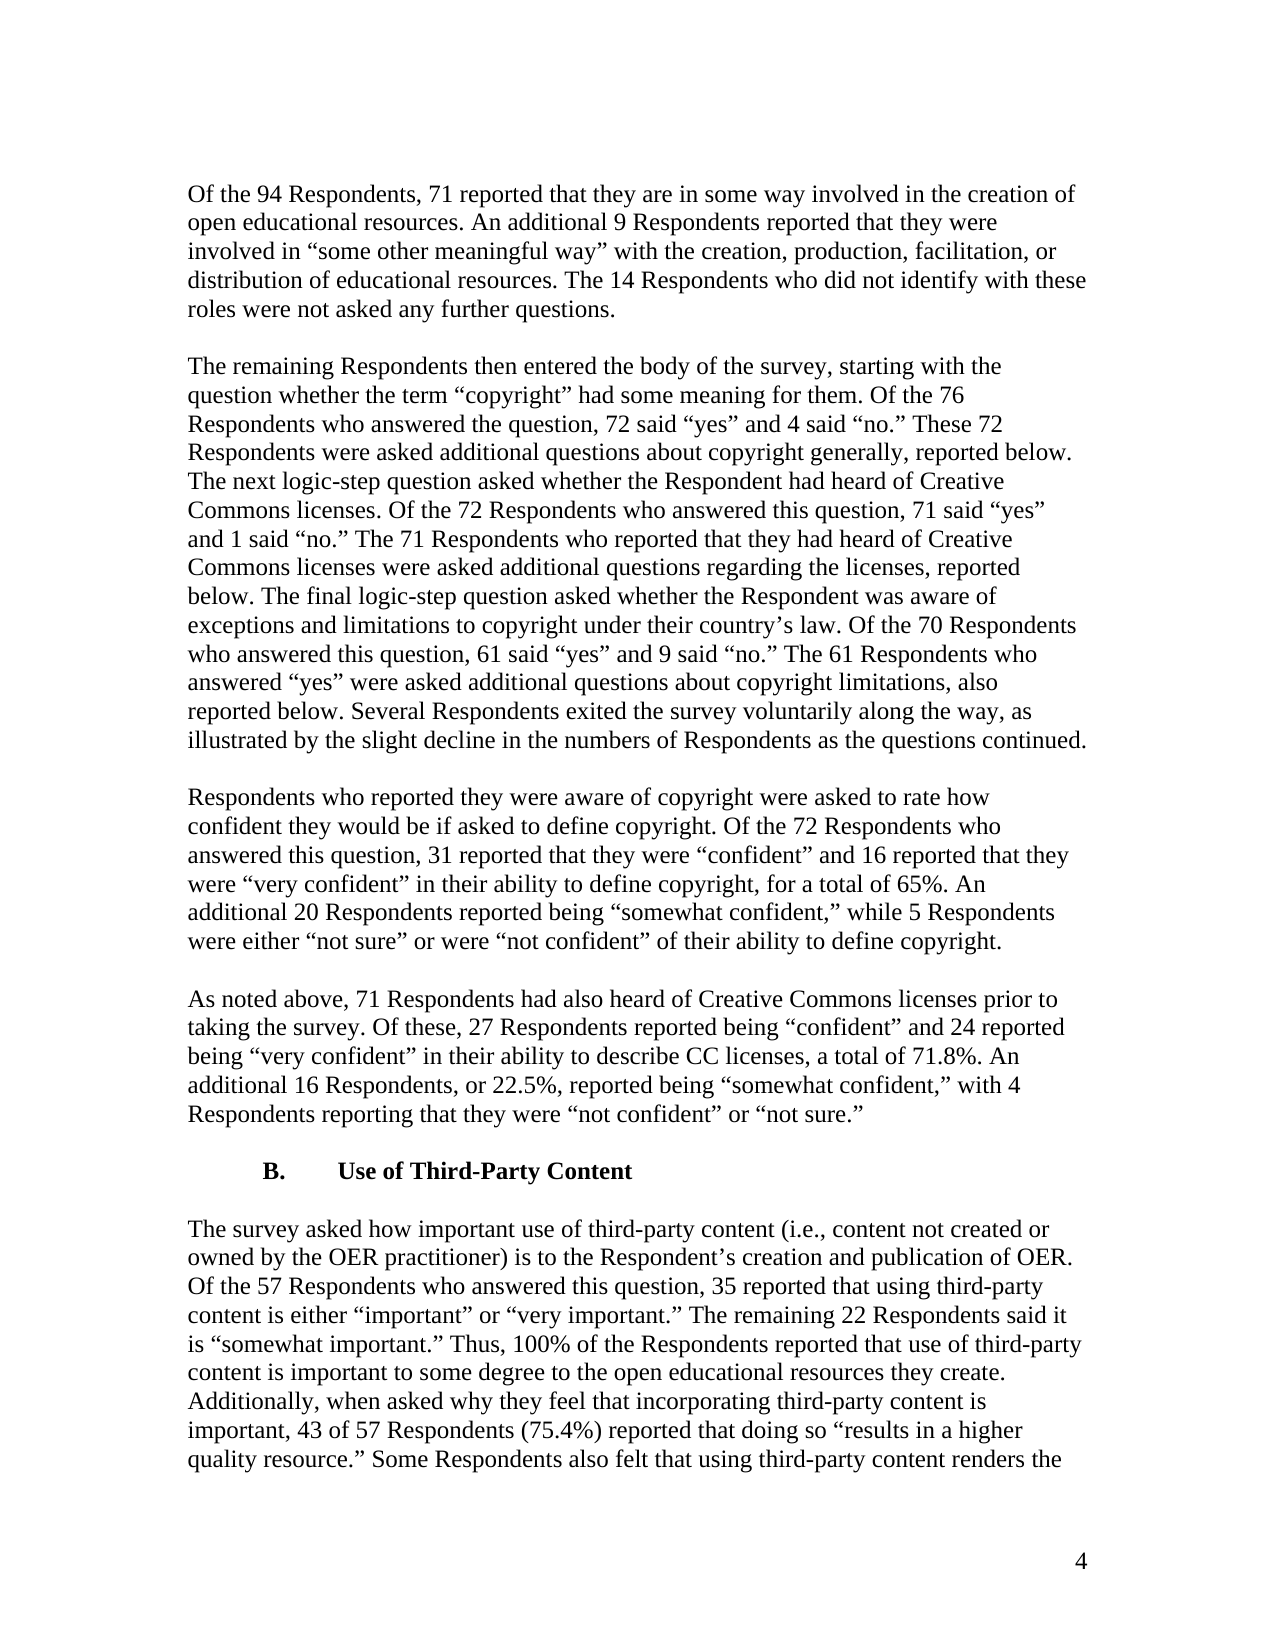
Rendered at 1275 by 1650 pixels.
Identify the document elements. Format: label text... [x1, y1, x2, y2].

text The survey asked how important use of third-party content (i.e., content not created or owned by the OER practitioner) is to the Respondent’s creation and publication of OER. Of the 57 Respondents who answered this question, 35 reported that using third-party content is either “important” or “very important.” The remaining 22 Respondents said it is “somewhat important.” Thus, 100% of the Respondents reported that use of third-party content is important to some degree to the open educational resources they create. Additionally, when asked why they feel that incorporating third-party content is important, 43 of 57 Respondents (75.4%) reported that doing so “results in a higher quality resource.” Some Respondents also felt that using third-party content renders the [187, 1214, 1087, 1472]
text As noted above, 71 Respondents had also heard of Creative Commons licenses prior to taking the survey. Of these, 27 Respondents reported being “confident” and 24 reported being “very confident” in their ability to describe CC licenses, a total of 71.8%. An additional 16 Respondents, or 22.5%, reported being “somewhat confident,” with 4 Respondents reporting that they were “not confident” or “not sure.” [187, 984, 1087, 1127]
text The remaining Respondents then entered the body of the survey, starting with the question whether the term “copyright” had some meaning for them. Of the 76 Respondents who answered the question, 72 said “yes” and 4 said “no.” These 72 Respondents were asked additional questions about copyright generally, reported below. The next logic-step question asked whether the Respondent had heard of Creative Commons licenses. Of the 72 Respondents who answered this question, 71 said “yes” and 1 said “no.” The 71 Respondents who reported that they had heard of Creative Commons licenses were asked additional questions regarding the licenses, reported below. The final logic-step question asked whether the Respondent was aware of exceptions and limitations to copyright under their country’s law. Of the 70 Respondents who answered this question, 61 said “yes” and 9 said “no.” The 61 Respondents who answered “yes” were asked additional questions about copyright limitations, also reported below. Several Respondents exited the survey voluntarily along the way, as illustrated by the slight decline in the numbers of Respondents as the questions continued. [187, 351, 1087, 754]
text Of the 94 Respondents, 71 reported that they are in some way involved in the creation of open educational resources. An additional 9 Respondents reported that they were involved in “some other meaningful way” with the creation, production, facilitation, or distribution of educational resources. The 14 Respondents who did not identify with these roles were not asked any further questions. [187, 179, 1087, 322]
text B. Use of Third-Party Content [187, 1156, 1087, 1185]
text Respondents who reported they were aware of copyright were asked to rate how confident they would be if asked to define copyright. Of the 72 Respondents who answered this question, 31 reported that they were “confident” and 16 reported that they were “very confident” in their ability to define copyright, for a total of 65%. An additional 20 Respondents reported being “somewhat confident,” while 5 Respondents were either “not sure” or were “not confident” of their ability to define copyright. [187, 782, 1087, 955]
